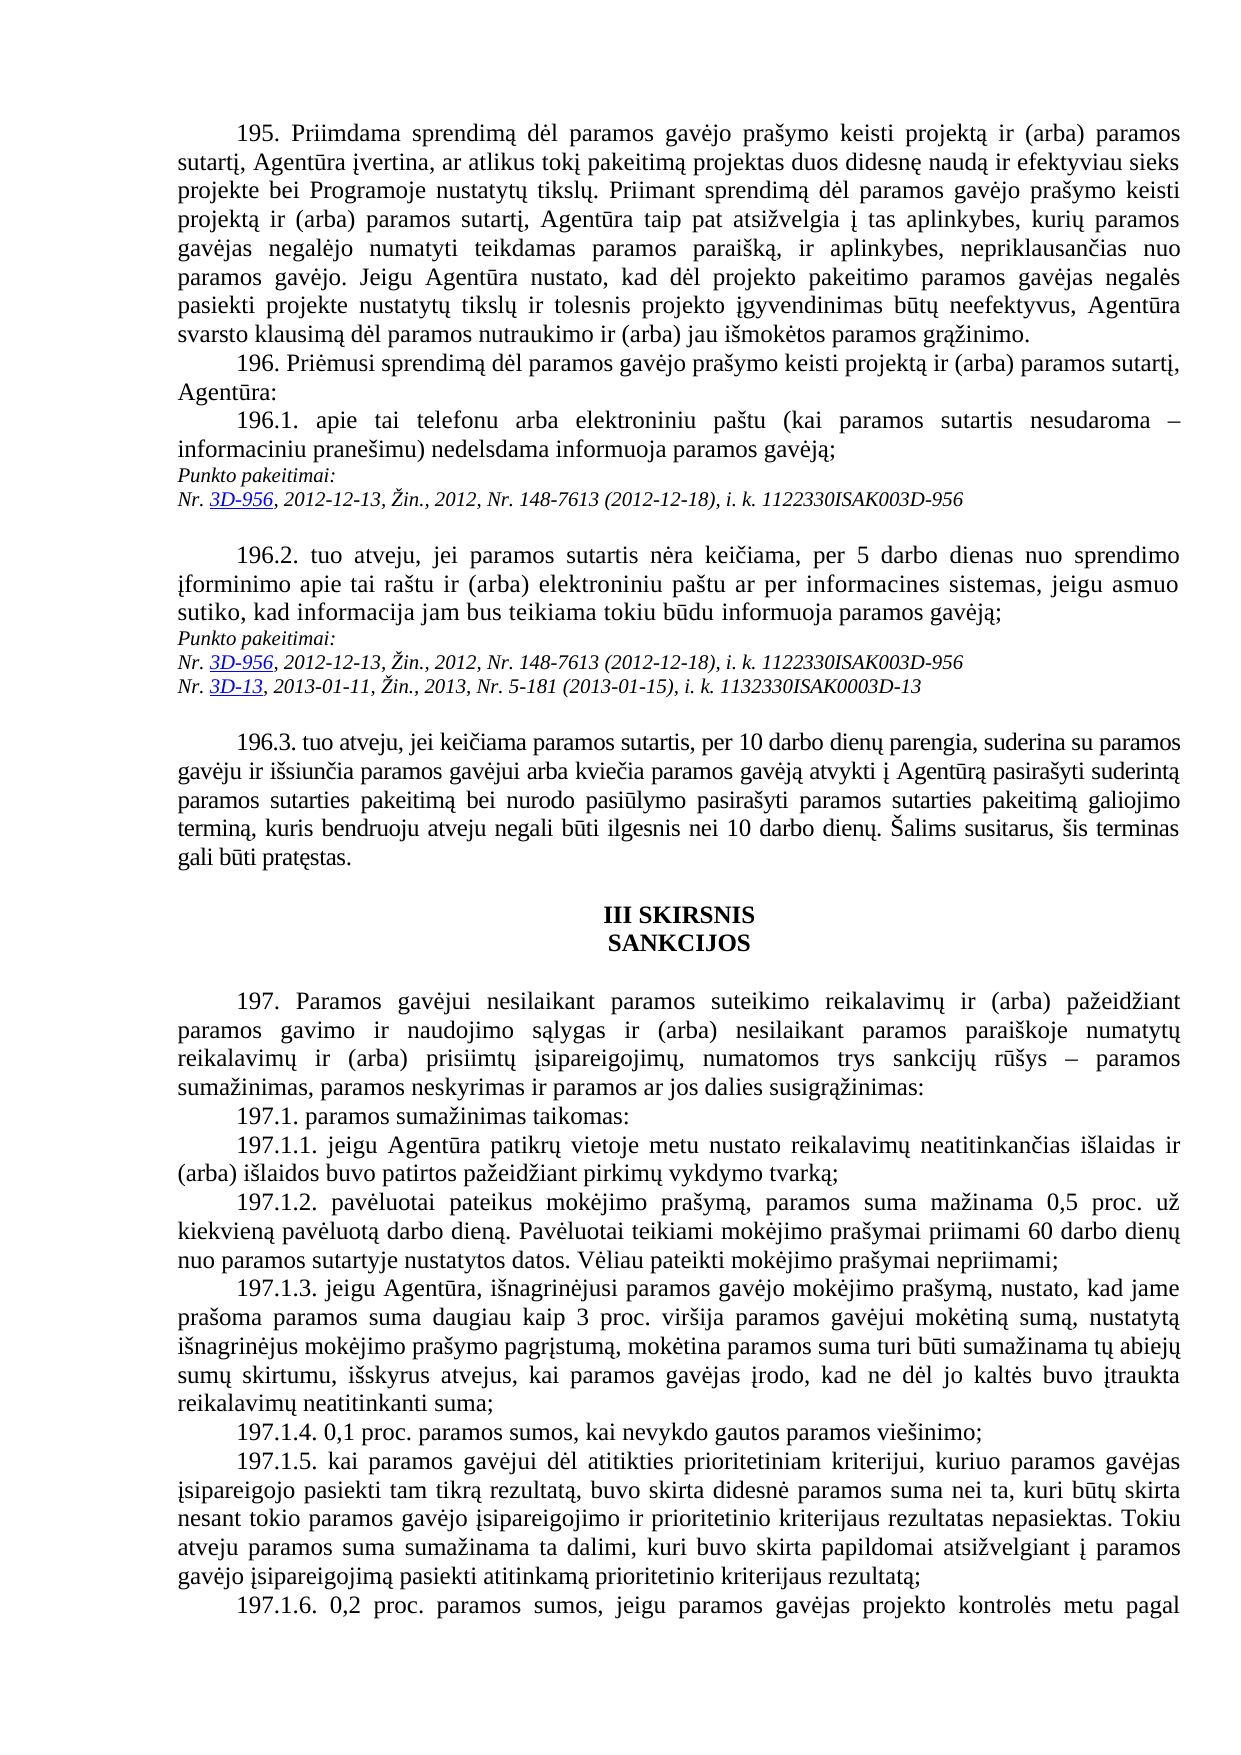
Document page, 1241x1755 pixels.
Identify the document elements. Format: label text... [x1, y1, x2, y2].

text 196.2. tuo atveju, jei paramos sutartis nėra keičiama, per 5 darbo dienas nuo sprendimo įforminimo apie tai raštu ir (arba) elektroniniu paštu ar per informacines sistemas, jeigu asmuo sutiko, kad informacija jam bus teikiama tokiu būdu informuoja paramos gavėją; [177, 540, 1181, 626]
text 197.1.1. jeigu Agentūra patikrų vietoje metu nustato reikalavimų neatitinkančias išlaidas ir (arba) išlaidos buvo patirtos pažeidžiant pirkimų vykdymo tvarką; [177, 1130, 1181, 1187]
text Nr. 3D-956, 2012-12-13, Žin., 2012, Nr. 148-7613 (2012-12-18), i. k. 1122330ISAK003D-956 [177, 487, 1181, 511]
text 197.1.4. 0,1 proc. paramos sumos, kai nevykdo gautos paramos viešinimo; [177, 1417, 1181, 1446]
text III SKIRSNIS [177, 900, 1181, 928]
text 197.1.6. 0,2 proc. paramos sumos, jeigu paramos gavėjas projekto kontrolės metu pagal [177, 1590, 1181, 1618]
text Nr. 3D-956, 2012-12-13, Žin., 2012, Nr. 148-7613 (2012-12-18), i. k. 1122330ISAK003D-956 [177, 650, 1181, 674]
text Punkto pakeitimai: [177, 626, 1181, 650]
text 196.3. tuo atveju, jei keičiama paramos sutartis, per 10 darbo dienų parengia, suderina su paramos gavėju ir išsiunčia paramos gavėjui arba kviečia paramos gavėją atvykti į Agentūrą pasirašyti suderintą paramos sutarties pakeitimą bei nurodo pasiūlymo pasirašyti paramos sutarties pakeitimą galiojimo terminą, kuris bendruoju atveju negali būti ilgesnis nei 10 darbo dienų. Šalims susitarus, šis terminas gali būti pratęstas. [177, 727, 1181, 871]
text 197.1. paramos sumažinimas taikomas: [177, 1101, 1181, 1130]
text SANKCIJOS [177, 928, 1181, 957]
text 197. Paramos gavėjui nesilaikant paramos suteikimo reikalavimų ir (arba) pažeidžiant paramos gavimo ir naudojimo sąlygas ir (arba) nesilaikant paramos paraiškoje numatytų reikalavimų ir (arba) prisiimtų įsipareigojimų, numatomos trys sankcijų rūšys – paramos sumažinimas, paramos neskyrimas ir paramos ar jos dalies susigrąžinimas: [177, 986, 1181, 1101]
text 197.1.3. jeigu Agentūra, išnagrinėjusi paramos gavėjo mokėjimo prašymą, nustato, kad jame prašoma paramos suma daugiau kaip 3 proc. viršija paramos gavėjui mokėtiną sumą, nustatytą išnagrinėjus mokėjimo prašymo pagrįstumą, mokėtina paramos suma turi būti sumažinama tų abiejų sumų skirtumu, išskyrus atvejus, kai paramos gavėjas įrodo, kad ne dėl jo kaltės buvo įtraukta reikalavimų neatitinkanti suma; [177, 1273, 1181, 1417]
text Punkto pakeitimai: [177, 463, 1181, 487]
text 196. Priėmusi sprendimą dėl paramos gavėjo prašymo keisti projektą ir (arba) paramos sutartį, Agentūra: [177, 348, 1181, 406]
text 195. Priimdama sprendimą dėl paramos gavėjo prašymo keisti projektą ir (arba) paramos sutartį, Agentūra įvertina, ar atlikus tokį pakeitimą projektas duos didesnę naudą ir efektyviau sieks projekte bei Programoje nustatytų tikslų. Priimant sprendimą dėl paramos gavėjo prašymo keisti projektą ir (arba) paramos sutartį, Agentūra taip pat atsižvelgia į tas aplinkybes, kurių paramos gavėjas negalėjo numatyti teikdamas paramos paraišką, ir aplinkybes, nepriklausančias nuo paramos gavėjo. Jeigu Agentūra nustato, kad dėl projekto pakeitimo paramos gavėjas negalės pasiekti projekte nustatytų tikslų ir tolesnis projekto įgyvendinimas būtų neefektyvus, Agentūra svarsto klausimą dėl paramos nutraukimo ir (arba) jau išmokėtos paramos grąžinimo. [177, 118, 1181, 348]
text 197.1.5. kai paramos gavėjui dėl atitikties prioritetiniam kriterijui, kuriuo paramos gavėjas įsipareigojo pasiekti tam tikrą rezultatą, buvo skirta didesnė paramos suma nei ta, kuri būtų skirta nesant tokio paramos gavėjo įsipareigojimo ir prioritetinio kriterijaus rezultatas nepasiektas. Tokiu atveju paramos suma sumažinama ta dalimi, kuri buvo skirta papildomai atsižvelgiant į paramos gavėjo įsipareigojimą pasiekti atitinkamą prioritetinio kriterijaus rezultatą; [177, 1446, 1181, 1590]
text 196.1. apie tai telefonu arba elektroniniu paštu (kai paramos sutartis nesudaroma – informaciniu pranešimu) nedelsdama informuoja paramos gavėją; [177, 406, 1181, 463]
text 197.1.2. pavėluotai pateikus mokėjimo prašymą, paramos suma mažinama 0,5 proc. už kiekvieną pavėluotą darbo dieną. Pavėluotai teikiami mokėjimo prašymai priimami 60 darbo dienų nuo paramos sutartyje nustatytos datos. Vėliau pateikti mokėjimo prašymai nepriimami; [177, 1187, 1181, 1273]
text Nr. 3D-13, 2013-01-11, Žin., 2013, Nr. 5-181 (2013-01-15), i. k. 1132330ISAK0003D-13 [177, 674, 1181, 698]
